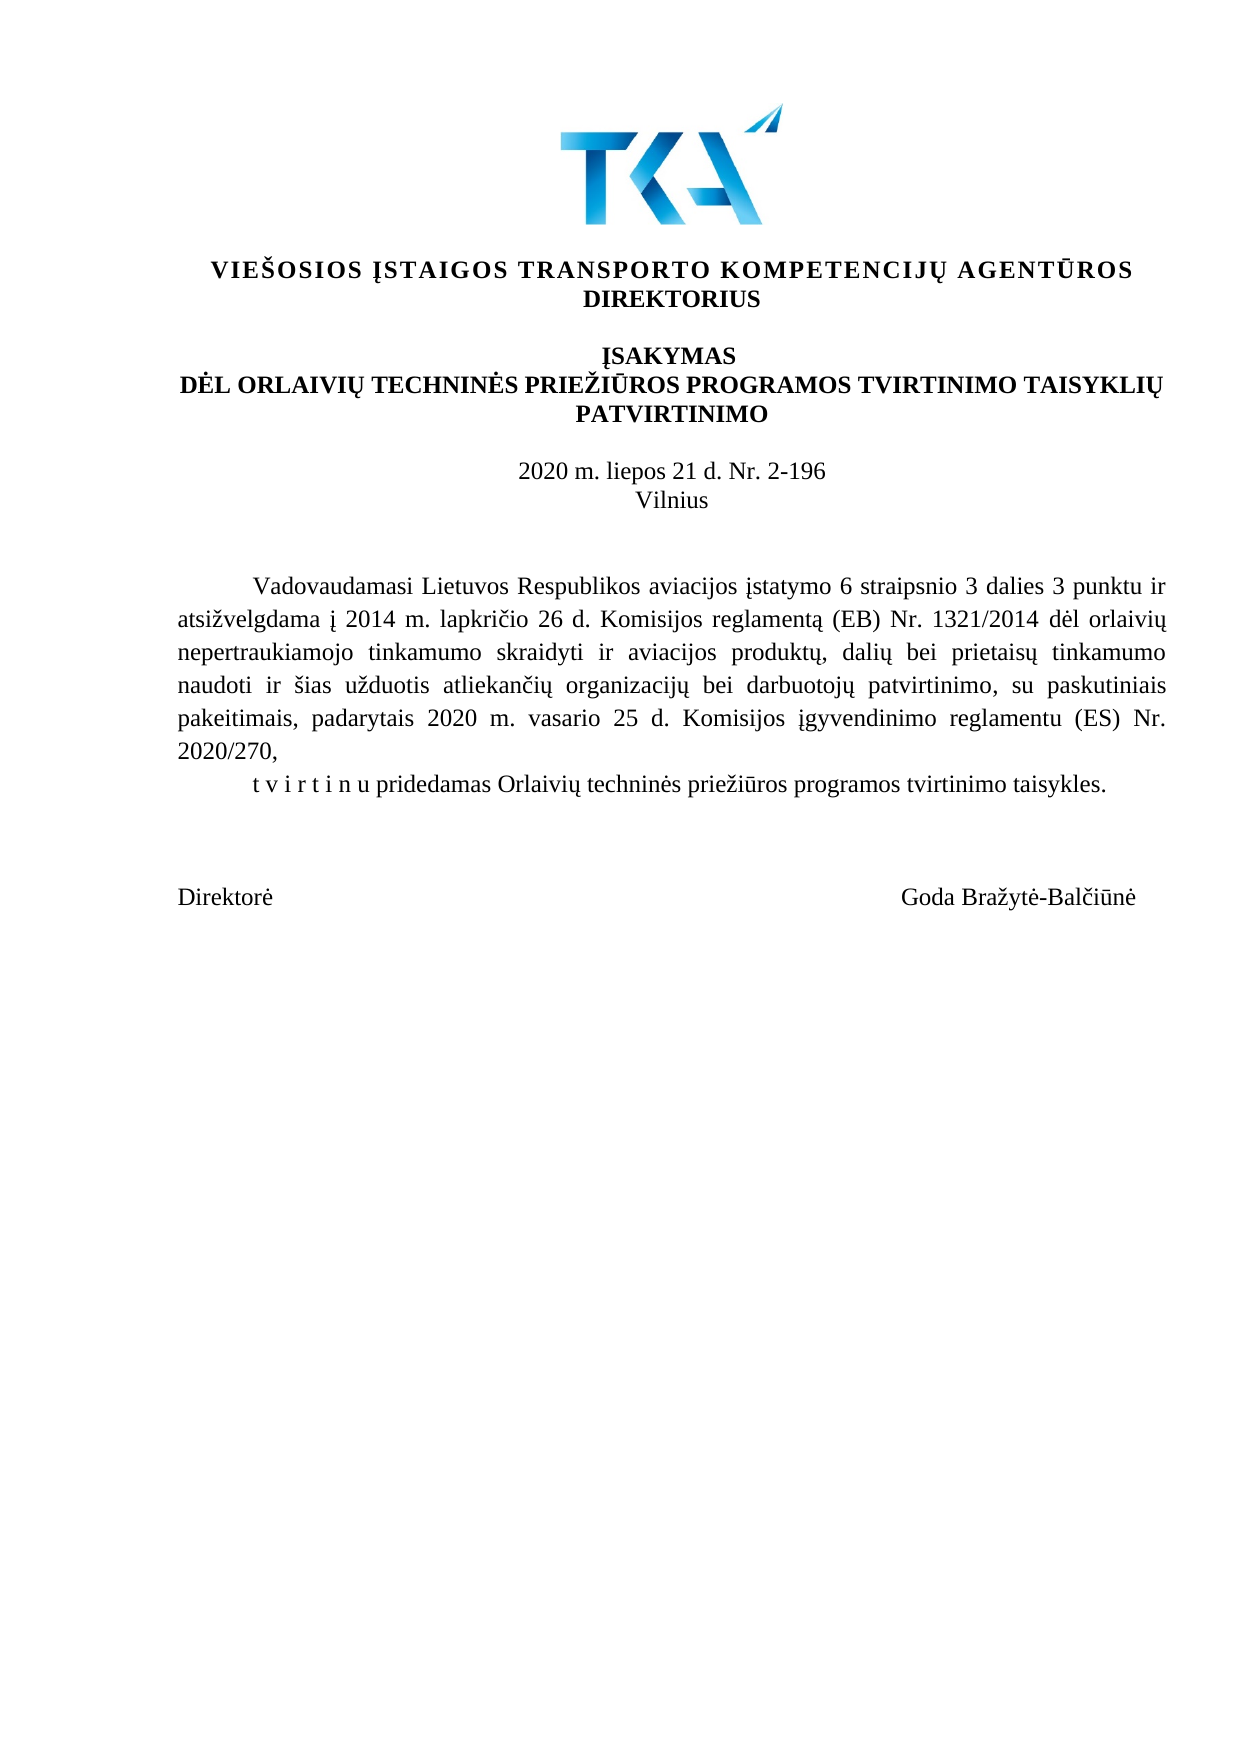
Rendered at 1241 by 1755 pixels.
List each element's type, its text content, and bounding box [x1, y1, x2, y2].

text ĮSAKYMAS [177, 341, 1166, 370]
text t v i r t i n u pridedamas Orlaivių techninės priežiūros programos tvirtinimo taisykles. [252, 769, 1166, 798]
text DĖL orlaivių Techninės priežiūros programos tvirtinimo taisyklių patvirtinimo [177, 370, 1166, 428]
text Direktorius [177, 284, 1166, 313]
text Direktorė Goda Bražytė-Balčiūnė [177, 882, 1166, 910]
text Vilnius [177, 485, 1166, 514]
text Vadovaudamasi Lietuvos Respublikos aviacijos įstatymo 6 straipsnio 3 dalies 3 punktu ir atsižvelgdama į 2014 m. lapkričio 26 d. Komisijos reglamentą (EB) Nr. 1321/2014 dėl orlaivių nepertraukiamojo tinkamumo skraidyti ir aviacijos produktų, dalių bei prietaisų tinkamumo naudoti ir šias užduotis atliekančių organizacijų bei darbuotojų patvirtinimo, su paskutiniais pakeitimais, padarytais 2020 m. vasario 25 d. Komisijos įgyvendinimo reglamentu (ES) Nr. 2020/270, [177, 571, 1166, 765]
text VIEŠOSIOS ĮSTAIGOS TRANSPORTO KOMPETENCIJŲ AGENTŪROS [177, 255, 1166, 284]
text 2020 m. liepos 21 d. Nr. 2-196 [177, 456, 1166, 485]
